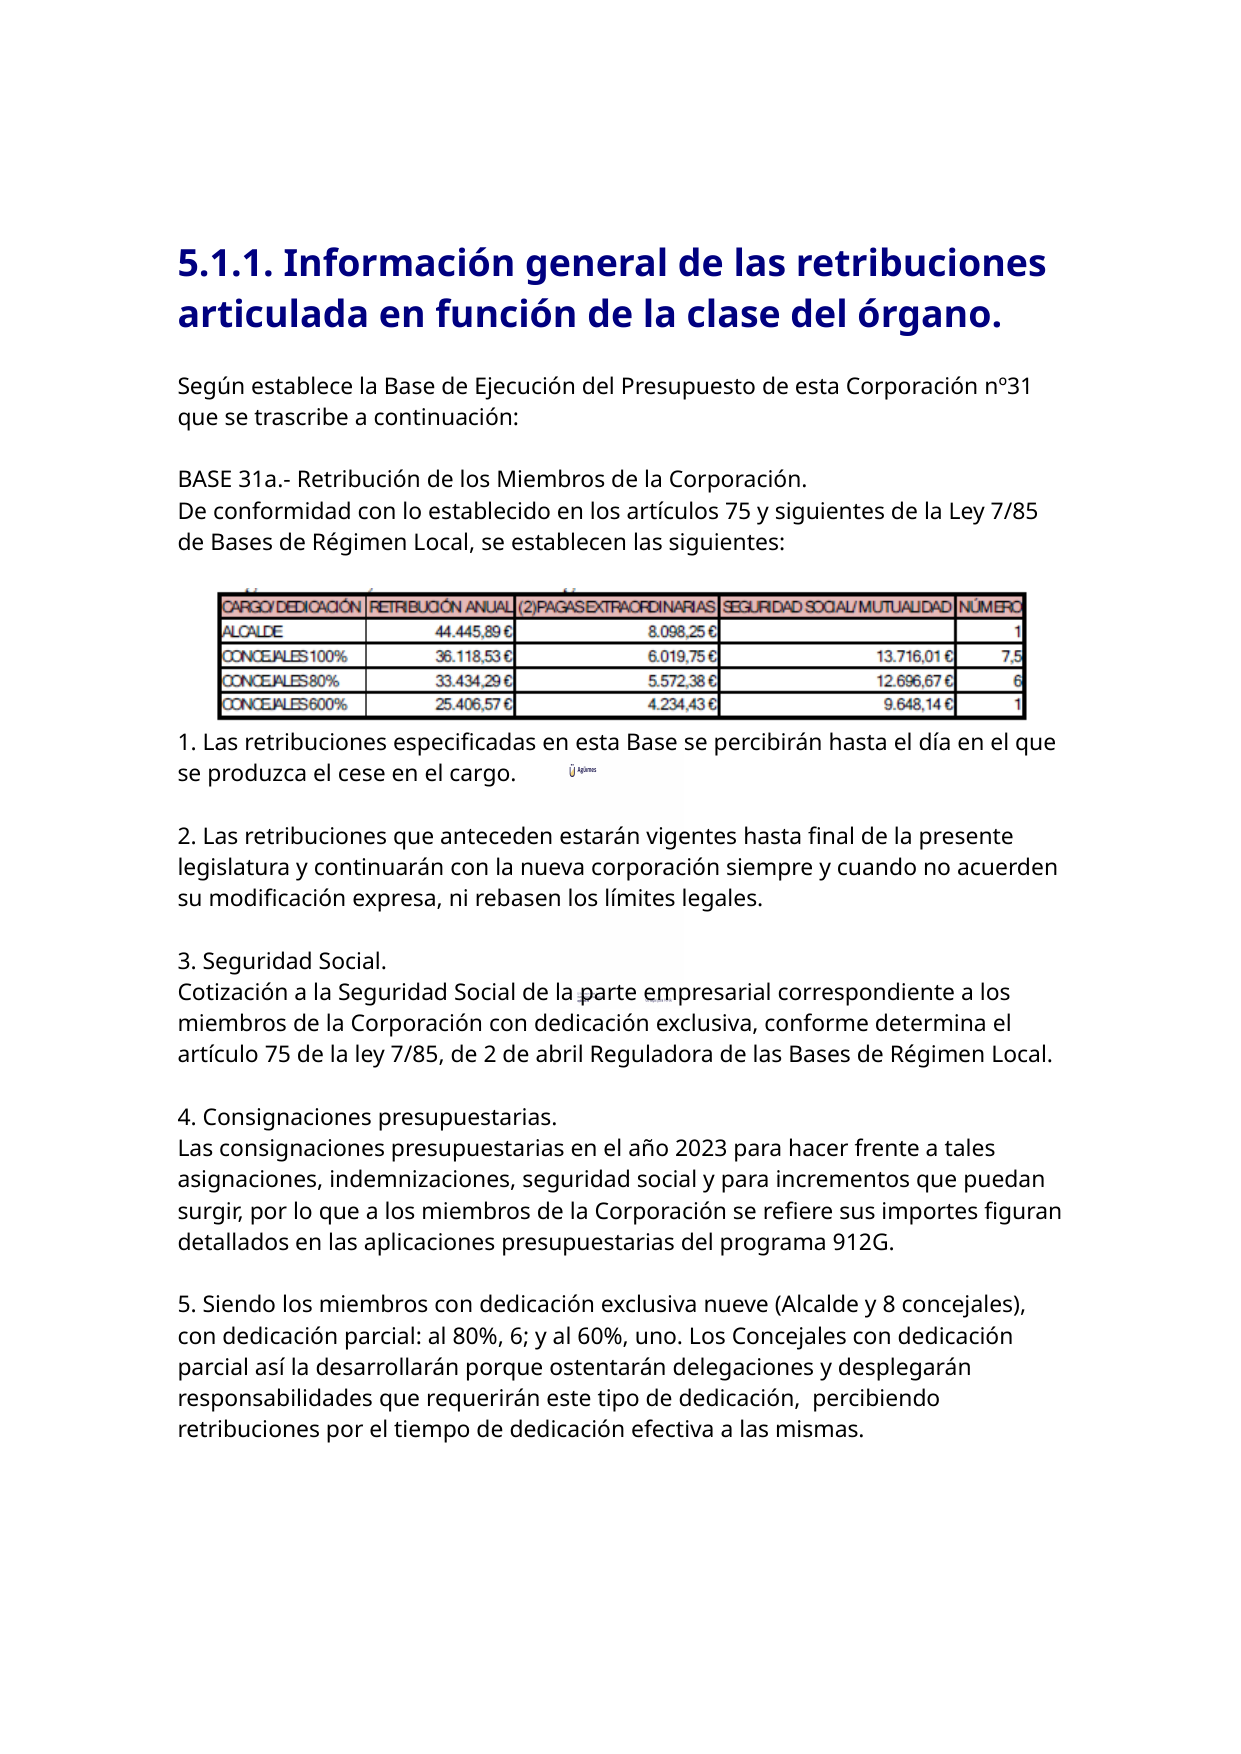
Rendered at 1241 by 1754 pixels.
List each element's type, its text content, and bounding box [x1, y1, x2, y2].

text 5. Siendo los miembros con dedicación exclusiva nueve (Alcalde y 8 concejales), con dedicación parcial: al 80%, 6; y al 60%, uno. Los Concejales con dedicación parcial así la desarrollarán porque ostentarán delegaciones y desplegarán responsabilidades que requerirán este tipo de dedicación, percibiendo retribuciones por el tiempo de dedicación efectiva a las mismas. [177, 1288, 1063, 1444]
text Las consignaciones presupuestarias en el año 2023 para hacer frente a tales asignaciones, indemnizaciones, seguridad social y para incrementos que puedan surgir, por lo que a los miembros de la Corporación se refiere sus importes figuran detallados en las aplicaciones presupuestarias del programa 912G. [177, 1132, 1063, 1257]
text 2. Las retribuciones que anteceden estarán vigentes hasta final de la presente legislatura y continuarán con la nueva corporación siempre y cuando no acuerden su modificación expresa, ni rebasen los límites legales. [177, 819, 1063, 913]
picture [177, 588, 1063, 726]
text BASE 31a.- Retribución de los Miembros de la Corporación. De conformidad con lo establecido en los artículos 75 y siguientes de la Ley 7/85 de Bases de Régimen Local, se establecen las siguientes: [177, 463, 1063, 557]
text 3. Seguridad Social. Cotización a la Seguridad Social de la parte empresarial correspondiente a los miembros de la Corporación con dedicación exclusiva, conforme determina el artículo 75 de la ley 7/85, de 2 de abril Reguladora de las Bases de Régimen Local. [177, 944, 1063, 1069]
text Según establece la Base de Ejecución del Presupuesto de esta Corporación nº31 que se trascribe a continuación: [177, 369, 1063, 432]
picture [583, 824, 661, 934]
text 5.1.1. Información general de las retribuciones articulada en función de la clase del órgano. [177, 236, 1063, 338]
text 4. Consignaciones presupuestarias. [177, 1101, 1063, 1132]
text 1. Las retribuciones especificadas en esta Base se percibirán hasta el día en el que se produzca el cese en el cargo. [177, 726, 1063, 788]
